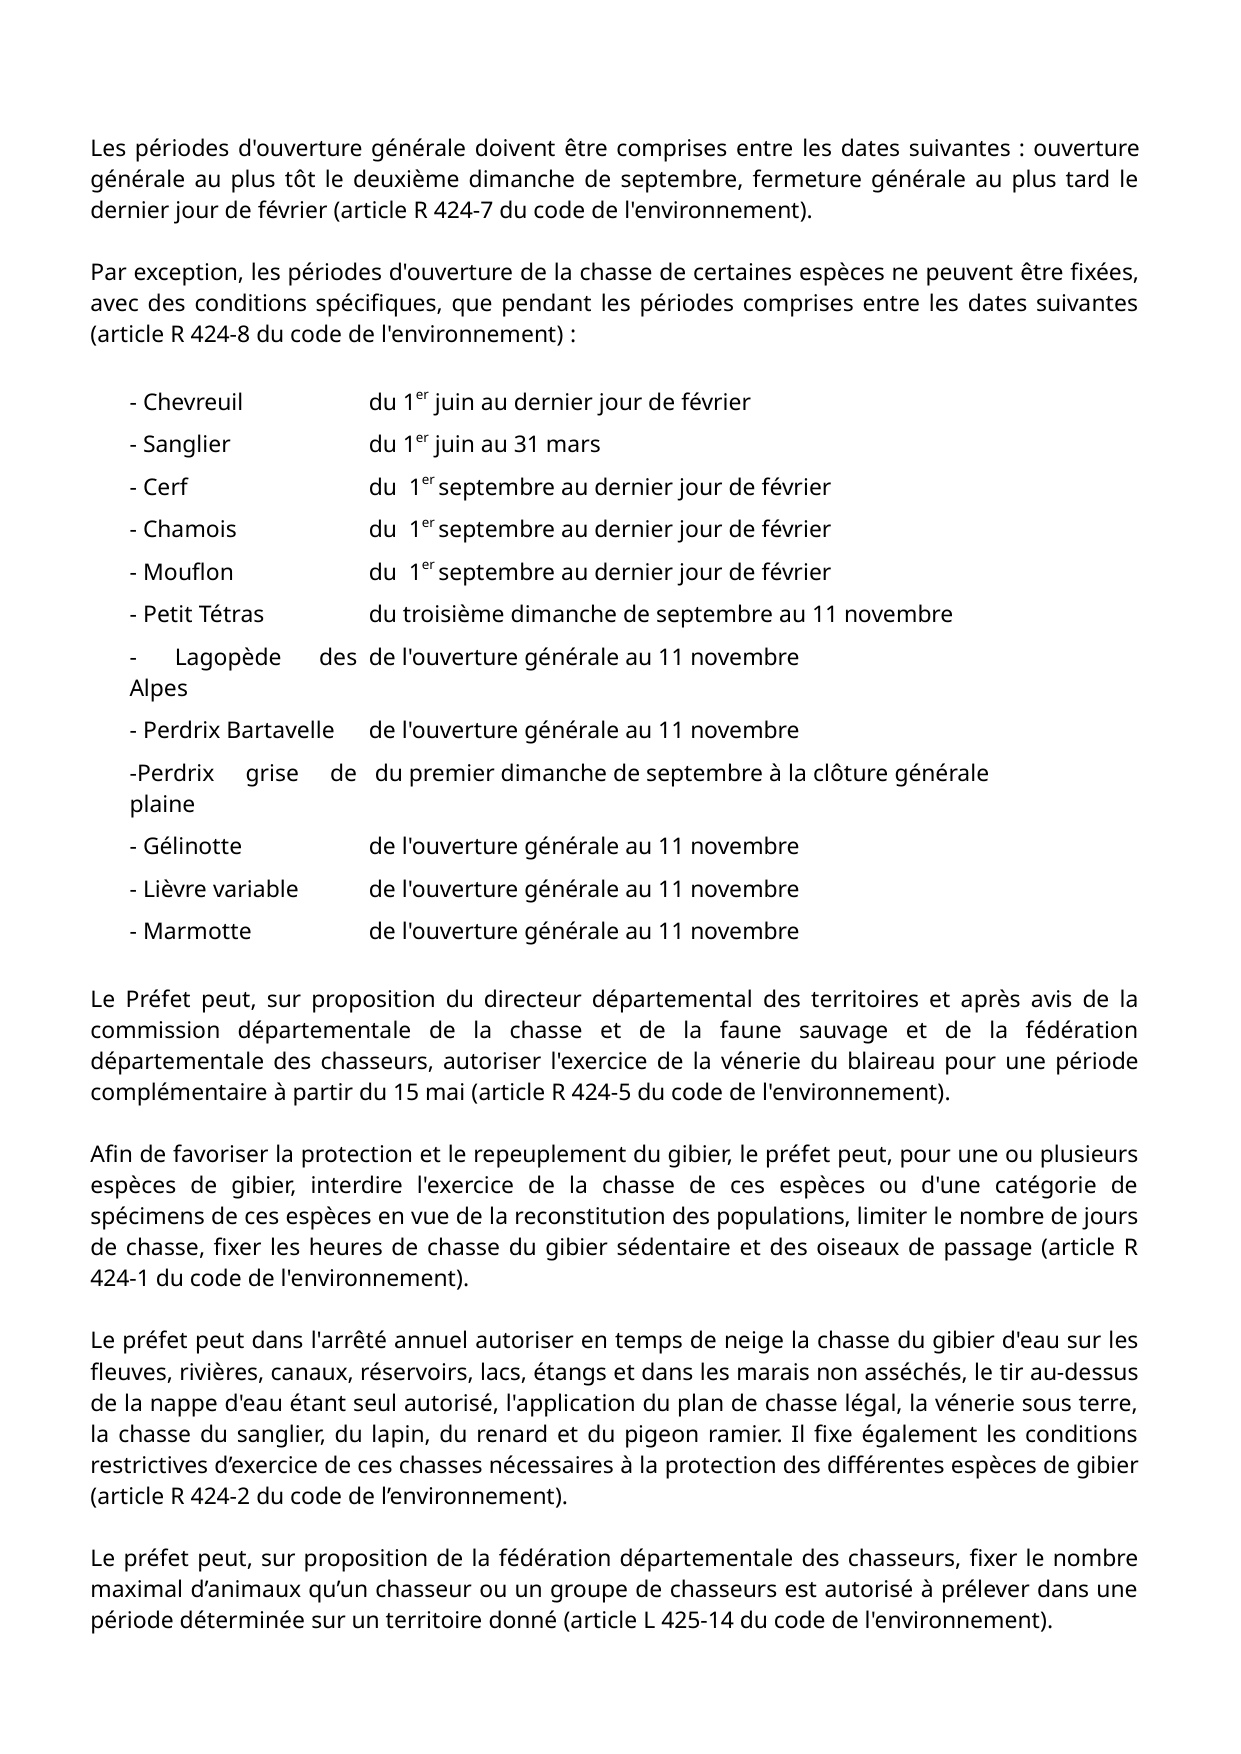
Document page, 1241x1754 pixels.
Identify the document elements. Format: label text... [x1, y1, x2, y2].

table_cell - Lagopède des Alpes [124, 635, 363, 708]
text Afin de favoriser la protection et le repeuplement du gibier, le préfet peut, pour une ou plusieurs espèces de gibier, interdire l'exercice de la chasse de ces espèces ou d'une catégorie de spécimens de ces espèces en vue de la reconstitution des populations, limiter le nombre de jours de chasse, fixer les heures de chasse du gibier sédentaire et des oiseaux de passage (article R 424-1 du code de l'environnement). [90, 1138, 1140, 1293]
table_cell du 1er septembre au dernier jour de février [363, 507, 1140, 550]
table_cell - Petit Tétras [124, 592, 363, 635]
text Le Préfet peut, sur proposition du directeur départemental des territoires et après avis de la commission départementale de la chasse et de la faune sauvage et de la fédération départementale des chasseurs, autoriser l'exercice de la vénerie du blaireau pour une période complémentaire à partir du 15 mai (article R 424-5 du code de l'environnement). [90, 983, 1140, 1107]
table_cell de l'ouverture générale au 11 novembre [363, 867, 1140, 909]
table_cell - Cerf [124, 465, 363, 507]
table_cell du 1er septembre au dernier jour de février [363, 465, 1140, 507]
table_cell de l'ouverture générale au 11 novembre [363, 824, 1140, 867]
text Le préfet peut dans l'arrêté annuel autoriser en temps de neige la chasse du gibier d'eau sur les fleuves, rivières, canaux, réservoirs, lacs, étangs et dans les marais non asséchés, le tir au-dessus de la nappe d'eau étant seul autorisé, l'application du plan de chasse légal, la vénerie sous terre, la chasse du sanglier, du lapin, du renard et du pigeon ramier. Il fixe également les conditions restrictives d’exercice de ces chasses nécessaires à la protection des différentes espèces de gibier (article R 424-2 du code de l’environnement). [90, 1324, 1140, 1511]
table_cell de l'ouverture générale au 11 novembre [363, 635, 1140, 708]
table_cell -Perdrix grise de plaine [124, 751, 363, 824]
table_header du 1er juin au dernier jour de février [363, 380, 1140, 422]
table_cell - Lièvre variable [124, 867, 363, 909]
table_cell du 1er juin au 31 mars [363, 422, 1140, 465]
text Les périodes d'ouverture générale doivent être comprises entre les dates suivantes : ouverture générale au plus tôt le deuxième dimanche de septembre, fermeture générale au plus tard le dernier jour de février (article R 424-7 du code de l'environnement). [90, 131, 1140, 224]
table_cell - Gélinotte [124, 824, 363, 867]
table_cell du 1er septembre au dernier jour de février [363, 550, 1140, 592]
table_cell du premier dimanche de septembre à la clôture générale [363, 751, 1140, 824]
table_cell de l'ouverture générale au 11 novembre [363, 909, 1140, 952]
table_cell de l'ouverture générale au 11 novembre [363, 708, 1140, 751]
text Le préfet peut, sur proposition de la fédération départementale des chasseurs, fixer le nombre maximal d’animaux qu’un chasseur ou un groupe de chasseurs est autorisé à prélever dans une période déterminée sur un territoire donné (article L 425-14 du code de l'environnement). [90, 1542, 1140, 1635]
table_cell - Mouflon [124, 550, 363, 592]
table_cell - Marmotte [124, 909, 363, 952]
table_cell - Chamois [124, 507, 363, 550]
text Par exception, les périodes d'ouverture de la chasse de certaines espèces ne peuvent être fixées, avec des conditions spécifiques, que pendant les périodes comprises entre les dates suivantes (article R 424-8 du code de l'environnement) : [90, 256, 1140, 349]
table_cell - Sanglier [124, 422, 363, 465]
table_cell du troisième dimanche de septembre au 11 novembre [363, 592, 1140, 635]
table_cell - Perdrix Bartavelle [124, 708, 363, 751]
table_header - Chevreuil [124, 380, 363, 422]
